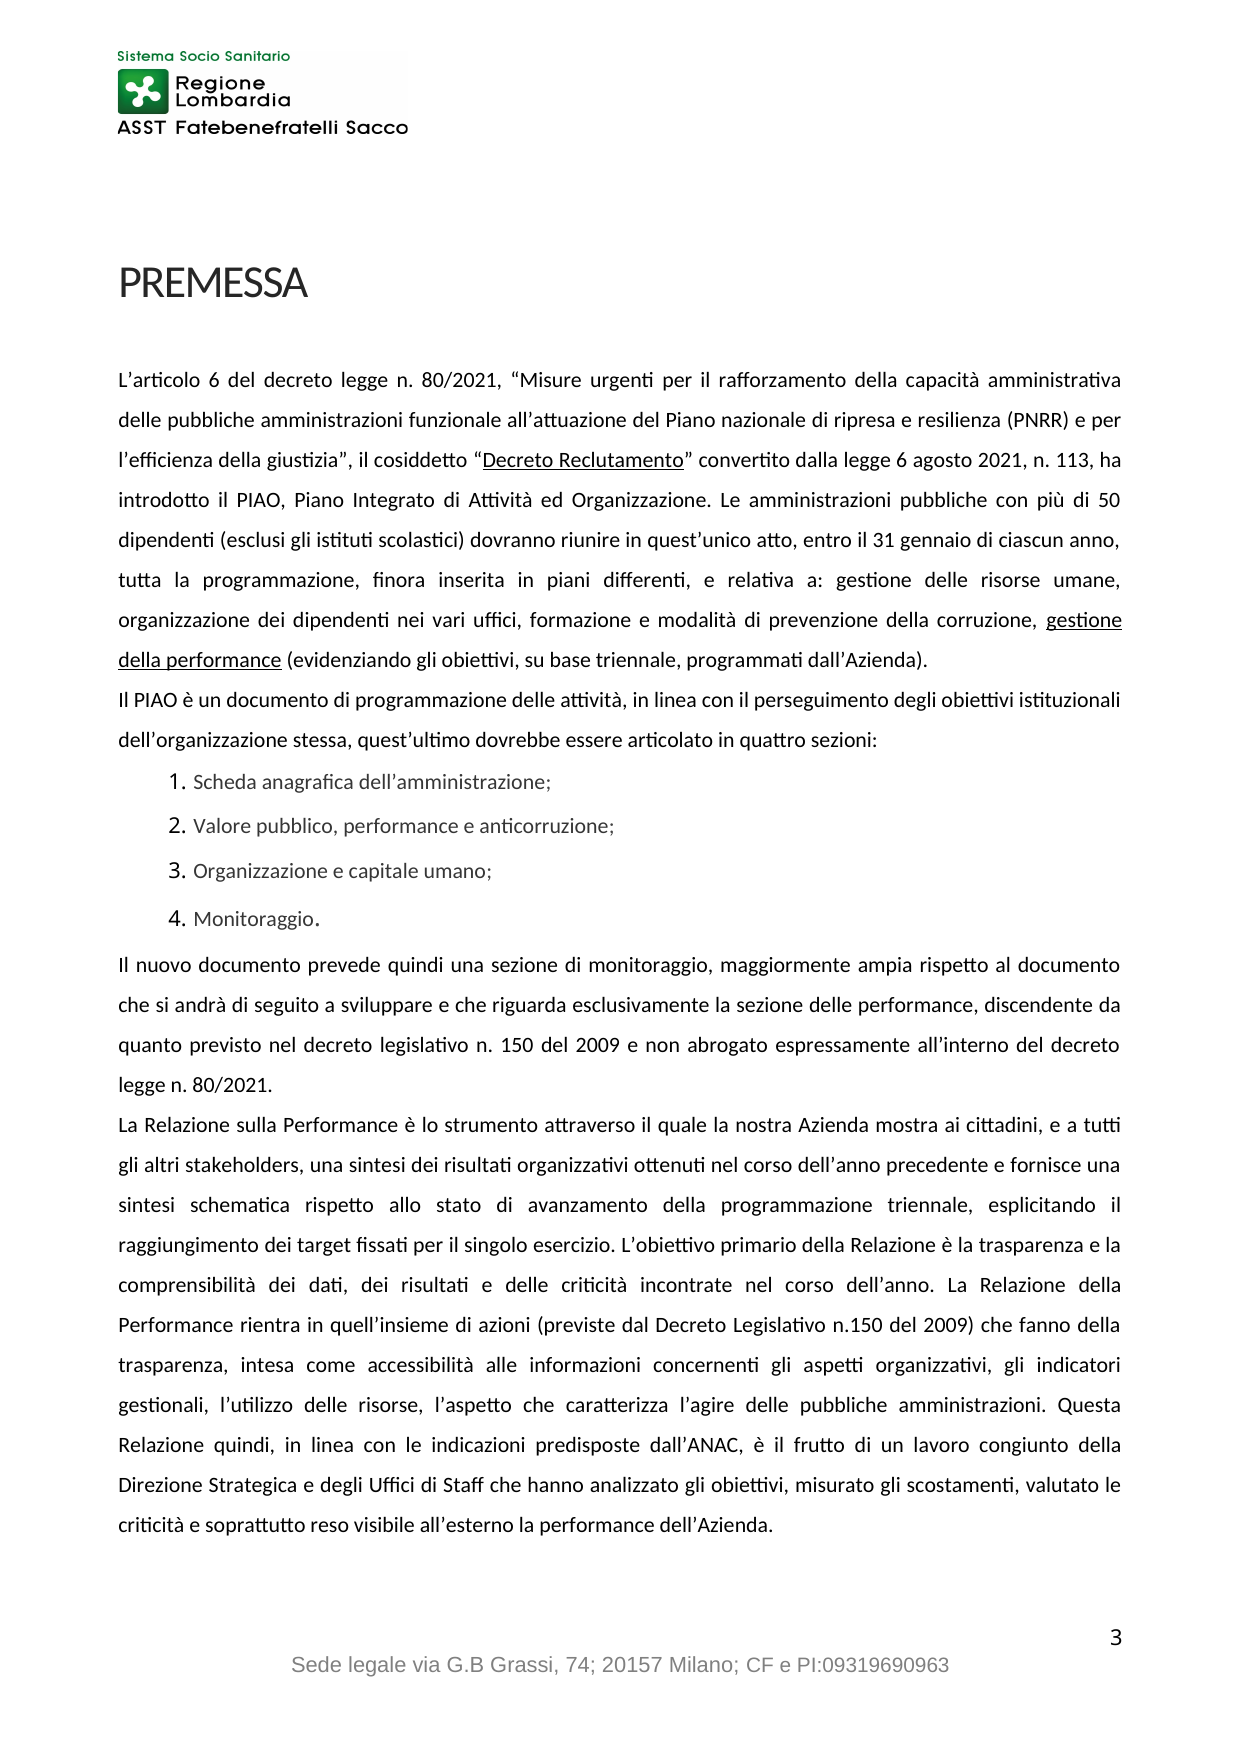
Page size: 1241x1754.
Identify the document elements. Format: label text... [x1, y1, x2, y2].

text L’articolo 6 del decreto legge n. 80/2021, “Misure urgenti per il rafforzamento della capacità amministrativa delle pubbliche amministrazioni funzionale all’attuazione del Piano nazionale di ripresa e resilienza (PNRR) e per l’efficienza della giustizia”, il cosiddetto “Decreto Reclutamento” convertito dalla legge 6 agosto 2021, n. 113, ha introdotto il PIAO, Piano Integrato di Attività ed Organizzazione. Le amministrazioni pubbliche con più di 50 dipendenti (esclusi gli istituti scolastici) dovranno riunire in quest’unico atto, entro il 31 gennaio di ciascun anno, tutta la programmazione, finora inserita in piani differenti, e relativa a: gestione delle risorse umane, organizzazione dei dipendenti nei vari uffici, formazione e modalità di prevenzione della corruzione, gestione della performance (evidenziando gli obiettivi, su base triennale, programmati dall’Azienda). [118, 366, 1122, 672]
list Valore pubblico, performance e anticorruzione; [168, 811, 1122, 840]
text Il nuovo documento prevede quindi una sezione di monitoraggio, maggiormente ampia rispetto al documento che si andrà di seguito a sviluppare e che riguarda esclusivamente la sezione delle performance, discendente da quanto previsto nel decreto legislativo n. 150 del 2009 e non abrogato espressamente all’interno del decreto legge n. 80/2021. [118, 951, 1122, 1098]
text Il PIAO è un documento di programmazione delle attività, in linea con il perseguimento degli obiettivi istituzionali dell’organizzazione stessa, quest’ultimo dovrebbe essere articolato in quattro sezioni: [118, 686, 1122, 752]
list Organizzazione e capitale umano; [168, 855, 1122, 885]
text PREMESSA [118, 253, 1122, 309]
list Monitoraggio. [168, 900, 1122, 934]
text La Relazione sulla Performance è lo strumento attraverso il quale la nostra Azienda mostra ai cittadini, e a tutti gli altri stakeholders, una sintesi dei risultati organizzativi ottenuti nel corso dell’anno precedente e fornisce una sintesi schematica rispetto allo stato di avanzamento della programmazione triennale, esplicitando il raggiungimento dei target fissati per il singolo esercizio. L’obiettivo primario della Relazione è la trasparenza e la comprensibilità dei dati, dei risultati e delle criticità incontrate nel corso dell’anno. La Relazione della Performance rientra in quell’insieme di azioni (previste dal Decreto Legislativo n.150 del 2009) che fanno della trasparenza, intesa come accessibilità alle informazioni concernenti gli aspetti organizzativi, gli indicatori gestionali, l’utilizzo delle risorse, l’aspetto che caratterizza l’agire delle pubbliche amministrazioni. Questa Relazione quindi, in linea con le indicazioni predisposte dall’ANAC, è il frutto di un lavoro congiunto della Direzione Strategica e degli Uffici di Staff che hanno analizzato gli obiettivi, misurato gli scostamenti, valutato le criticità e soprattutto reso visibile all’esterno la performance dell’Azienda. [118, 1111, 1122, 1538]
list Scheda anagrafica dell’amministrazione; [168, 766, 1122, 796]
